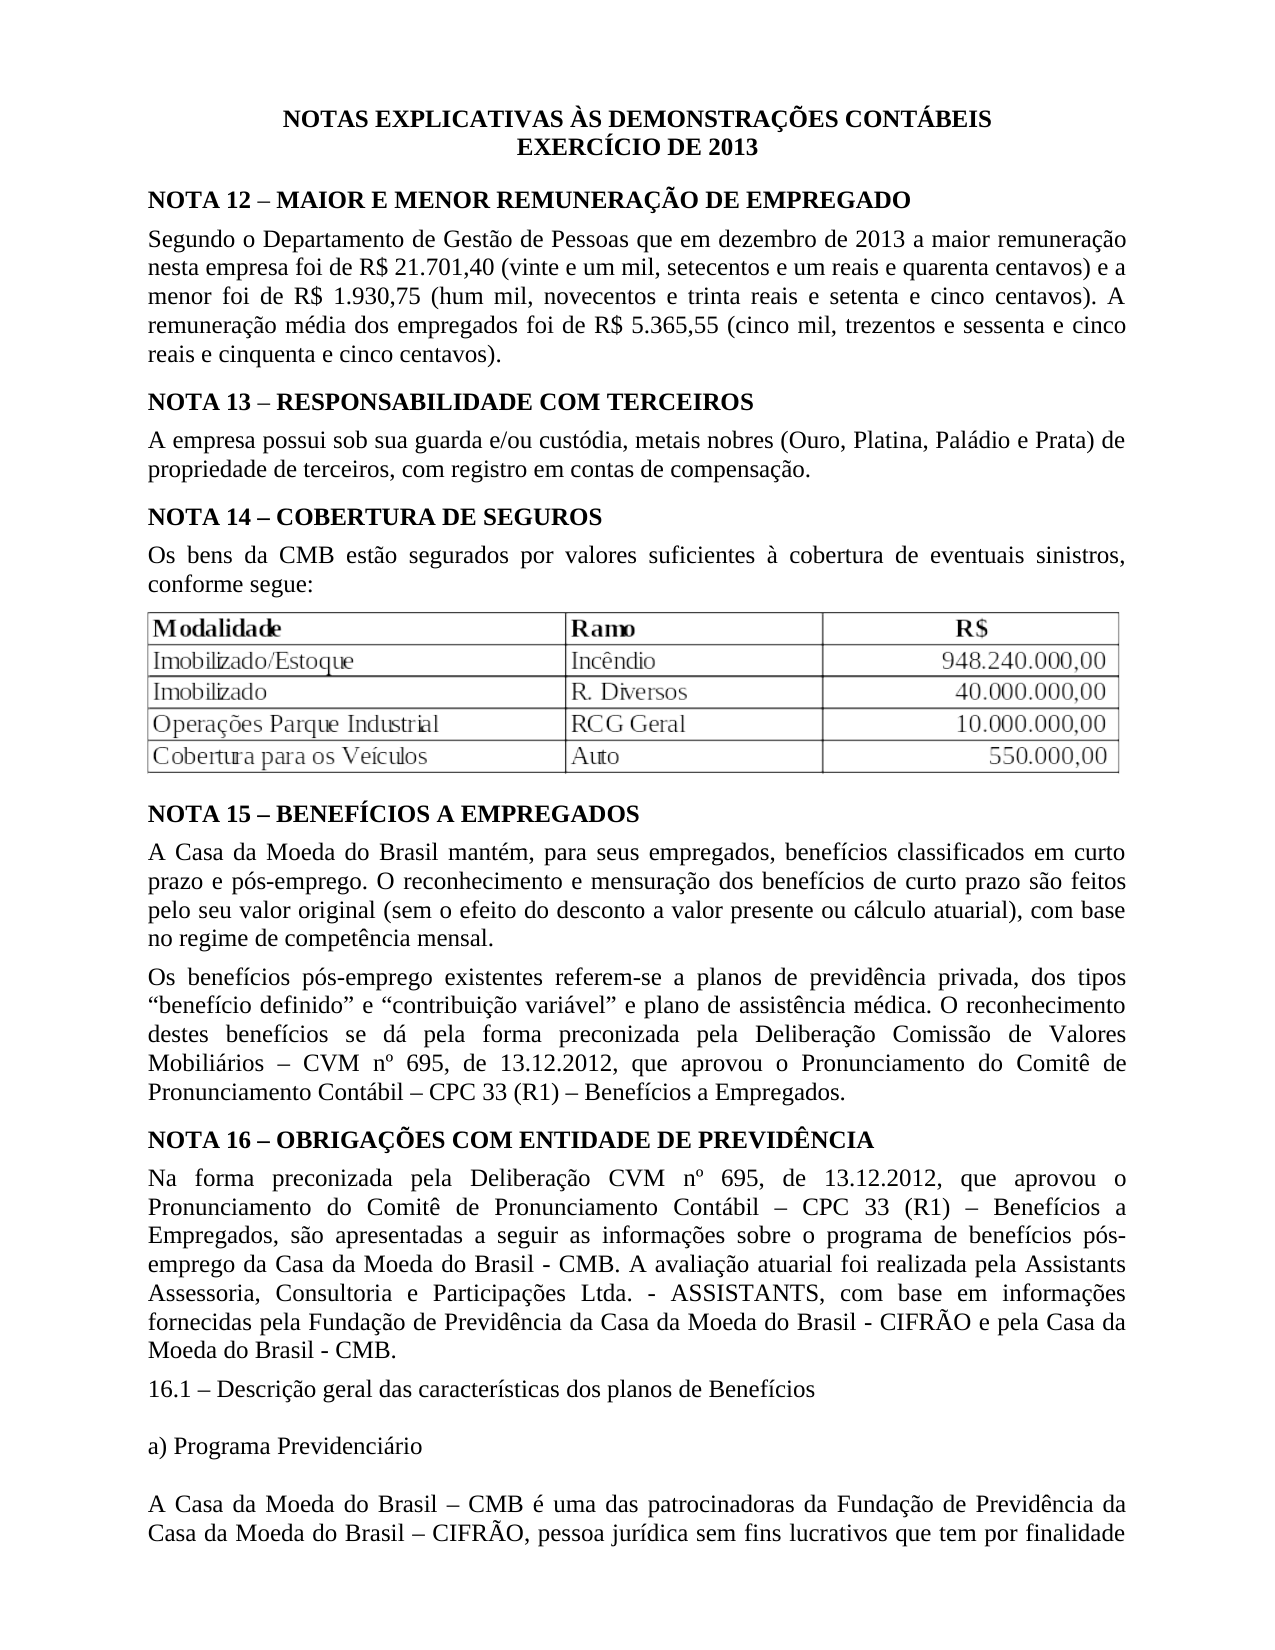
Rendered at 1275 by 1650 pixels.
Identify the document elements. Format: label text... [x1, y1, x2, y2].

text A empresa possui sob sua guarda e/ou custódia, metais nobres (Ouro, Platina, Paládio e Prata) de propriedade de terceiros, com registro em contas de compensação. [148, 425, 1127, 482]
text NOTA 12 – MAIOR E MENOR REMUNERAÇÃO DE EMPREGADO [148, 185, 1127, 214]
subtitle NOTA 15 – BENEFÍCIOS A EMPREGADOS [148, 799, 1127, 828]
text a) Programa Previdenciário [148, 1431, 1127, 1460]
text 16.1 – Descrição geral das características dos planos de Benefícios [148, 1374, 1127, 1403]
text Os bens da CMB estão segurados por valores suficientes à cobertura de eventuais sinistros, conforme segue: [148, 540, 1127, 597]
text Os benefícios pós-emprego existentes referem-se a planos de previdência privada, dos tipos “benefício definido” e “contribuição variável” e plano de assistência médica. O reconhecimento destes benefícios se dá pela forma preconizada pela Deliberação Comissão de Valores Mobiliários – CVM nº 695, de 13.12.2012, que aprovou o Pronunciamento do Comitê de Pronunciamento Contábil – CPC 33 (R1) – Benefícios a Empregados. [148, 962, 1127, 1106]
text Na forma preconizada pela Deliberação CVM nº 695, de 13.12.2012, que aprovou o Pronunciamento do Comitê de Pronunciamento Contábil – CPC 33 (R1) – Benefícios a Empregados, são apresentadas a seguir as informações sobre o programa de benefícios pós-emprego da Casa da Moeda do Brasil - CMB. A avaliação atuarial foi realizada pela Assistants Assessoria, Consultoria e Participações Ltda. - ASSISTANTS, com base em informações fornecidas pela Fundação de Previdência da Casa da Moeda do Brasil - CIFRÃO e pela Casa da Moeda do Brasil - CMB. [148, 1163, 1127, 1364]
subtitle NOTA 16 – OBRIGAÇÕES COM ENTIDADE DE PREVIDÊNCIA [148, 1125, 1127, 1153]
text NOTA 14 – COBERTURA DE SEGUROS [148, 502, 1127, 530]
text A Casa da Moeda do Brasil mantém, para seus empregados, benefícios classificados em curto prazo e pós-emprego. O reconhecimento e mensuração dos benefícios de curto prazo são feitos pelo seu valor original (sem o efeito do desconto a valor presente ou cálculo atuarial), com base no regime de competência mensal. [148, 837, 1127, 952]
text A Casa da Moeda do Brasil – CMB é uma das patrocinadoras da Fundação de Previdência da Casa da Moeda do Brasil – CIFRÃO, pessoa jurídica sem fins lucrativos que tem por finalidade [148, 1489, 1127, 1546]
text Segundo o Departamento de Gestão de Pessoas que em dezembro de 2013 a maior remuneração nesta empresa foi de R$ 21.701,40 (vinte e um mil, setecentos e um reais e quarenta centavos) e a menor foi de R$ 1.930,75 (hum mil, novecentos e trinta reais e setenta e cinco centavos). A remuneração média dos empregados foi de R$ 5.365,55 (cinco mil, trezentos e sessenta e cinco reais e cinquenta e cinco centavos). [148, 224, 1127, 367]
text NOTA 13 – RESPONSABILIDADE COM TERCEIROS [148, 387, 1127, 415]
